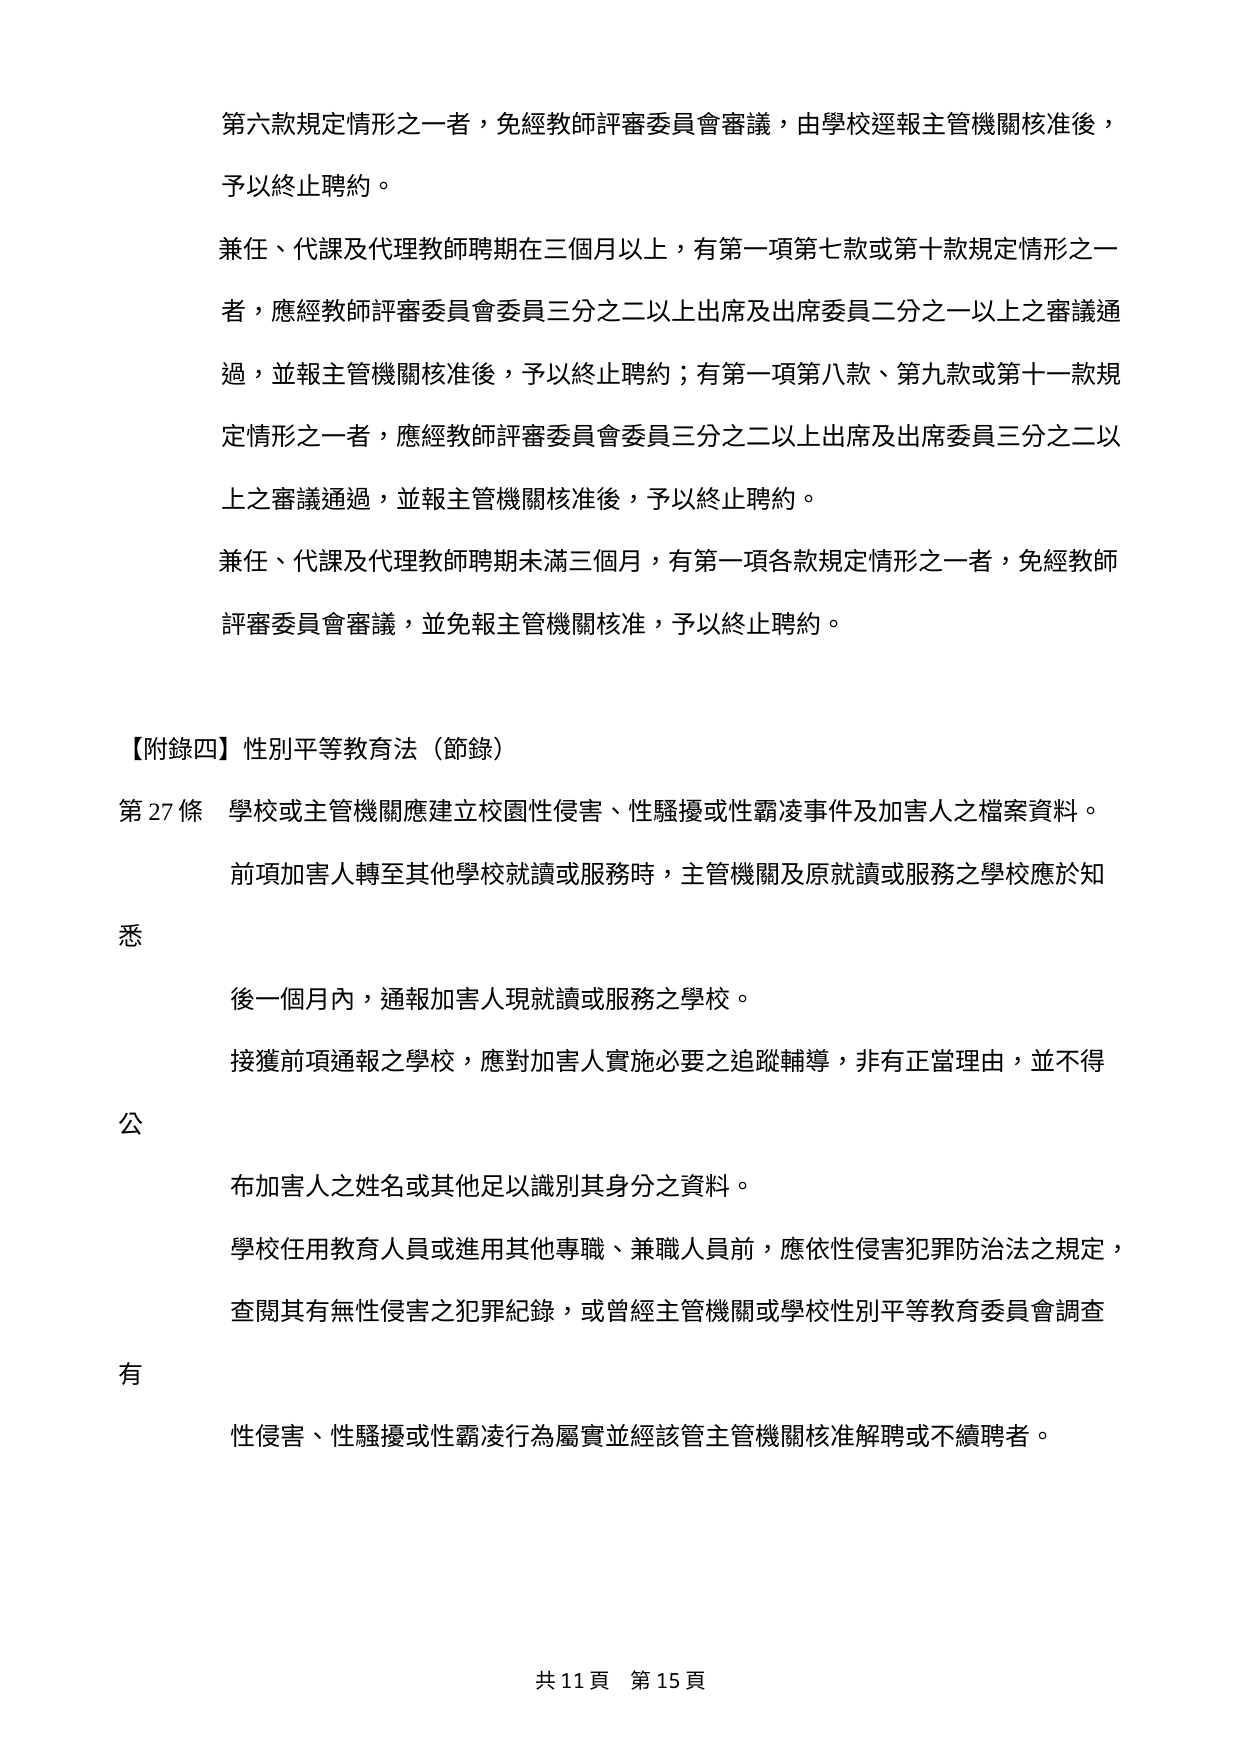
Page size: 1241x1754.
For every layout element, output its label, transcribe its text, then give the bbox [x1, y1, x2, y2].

text 性侵害、性騷擾或性霸凌行為屬實並經該管主管機關核准解聘或不續聘者。 [118, 1393, 1122, 1456]
text 前項加害人轉至其他學校就讀或服務時，主管機關及原就讀或服務之學校應於知悉 [118, 831, 1122, 956]
text 學校任用教育人員或進用其他專職、兼職人員前，應依性侵害犯罪防治法之規定， [118, 1206, 1122, 1268]
text 查閱其有無性侵害之犯罪紀錄，或曾經主管機關或學校性別平等教育委員會調查有 [118, 1268, 1122, 1393]
text 布加害人之姓名或其他足以識別其身分之資料。 [118, 1143, 1122, 1206]
text 兼任、代課及代理教師聘期在三個月以上，有第一項第七款或第十款規定情形之一者，應經教師評審委員會委員三分之二以上出席及出席委員二分之一以上之審議通過，並報主管機關核准後，予以終止聘約；有第一項第八款、第九款或第十一款規定情形之一者，應經教師評審委員會委員三分之二以上出席及出席委員三分之二以上之審議通過，並報主管機關核准後，予以終止聘約。 [218, 206, 1122, 518]
text 兼任、代課及代理教師聘期在三個月以上，有前項第一款至第三款規定情形之一者，免經教師評審委員會審議，並免報主管機關核准，予以終止聘約；有前項第四款至第六款規定情形之一者，免經教師評審委員會審議，由學校逕報主管機關核准後，予以終止聘約。 [218, 81, 1122, 206]
text 第27條 學校或主管機關應建立校園性侵害、性騷擾或性霸凌事件及加害人之檔案資料。 [118, 768, 1122, 831]
text 後一個月內，通報加害人現就讀或服務之學校。 [118, 956, 1122, 1018]
text 接獲前項通報之學校，應對加害人實施必要之追蹤輔導，非有正當理由，並不得公 [118, 1018, 1122, 1143]
text 兼任、代課及代理教師聘期未滿三個月，有第一項各款規定情形之一者，免經教師評審委員會審議，並免報主管機關核准，予以終止聘約。 [218, 518, 1122, 643]
text 【附錄四】性別平等教育法（節錄） [118, 706, 1122, 768]
